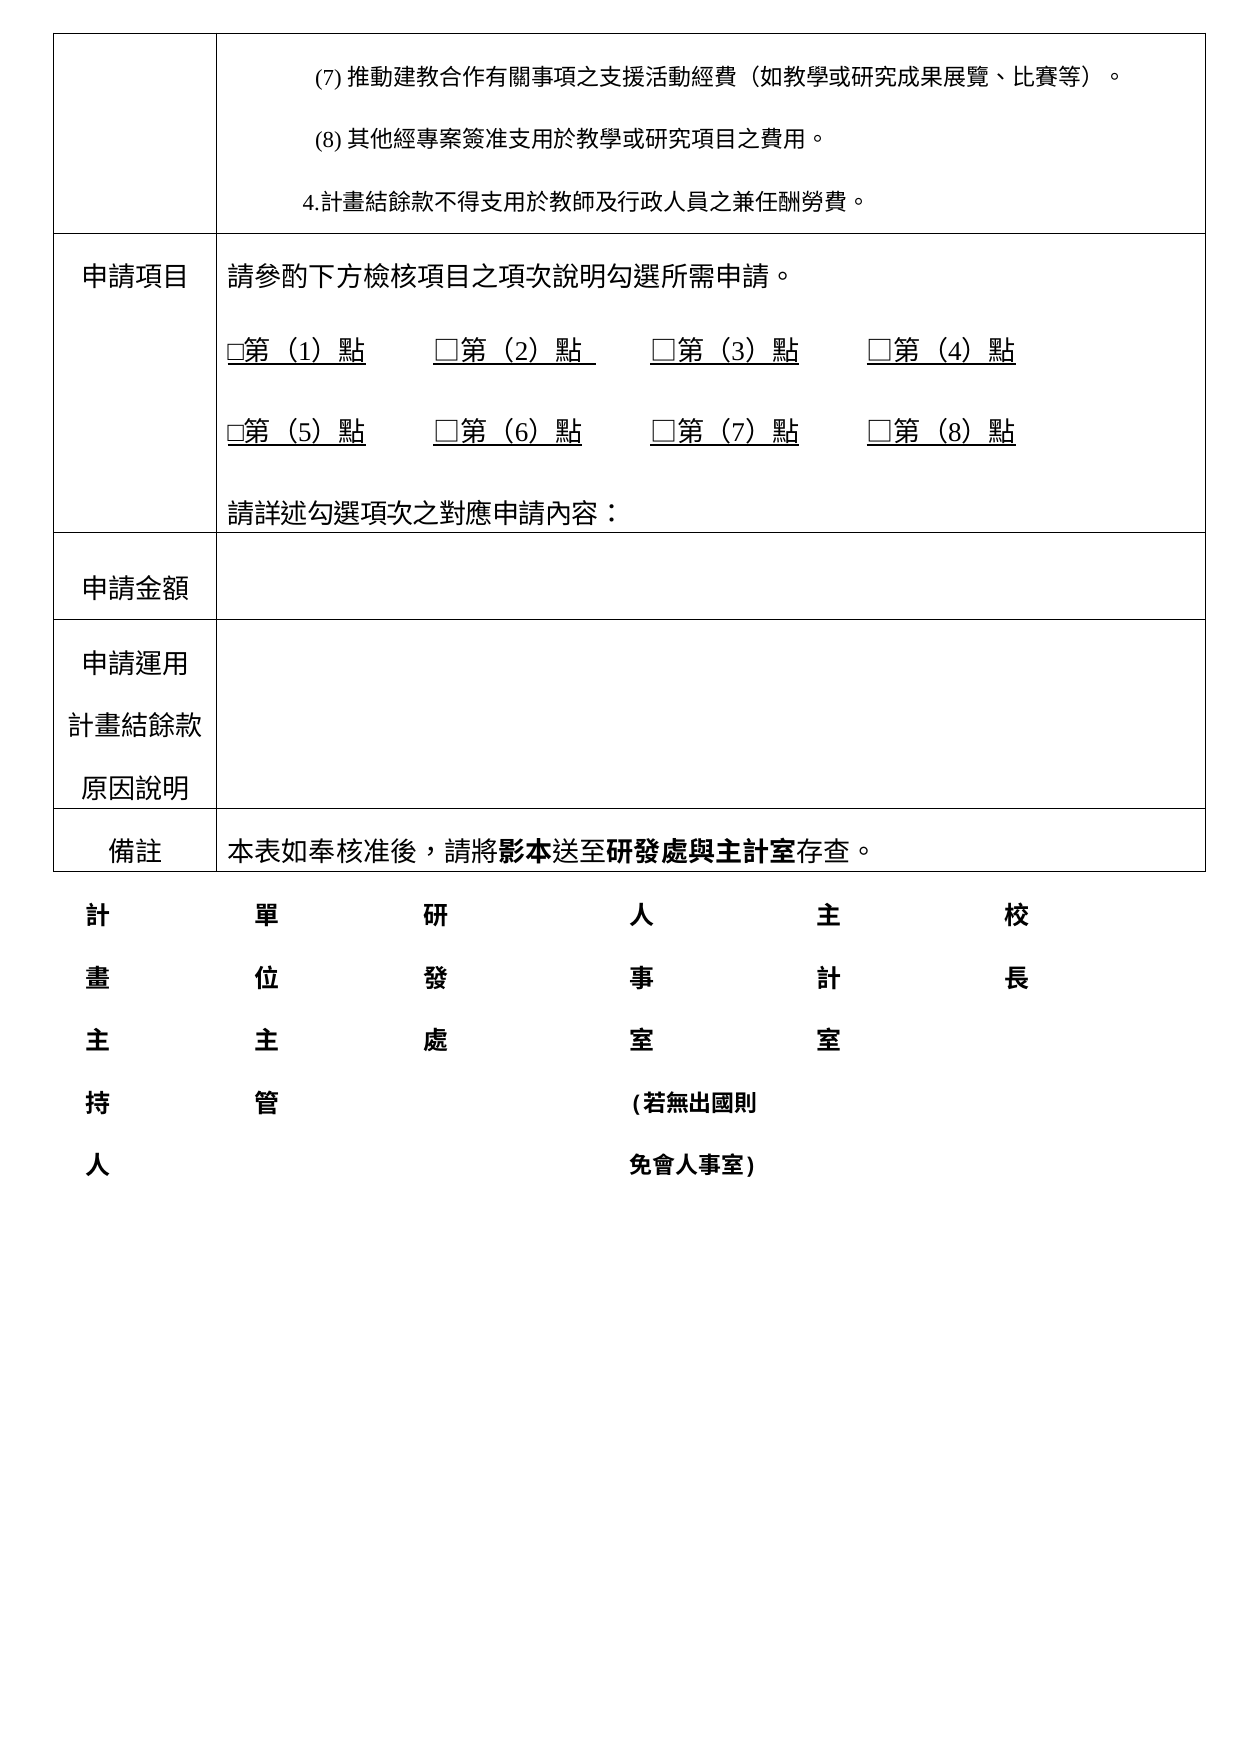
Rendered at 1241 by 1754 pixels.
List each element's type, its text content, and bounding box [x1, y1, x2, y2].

table_cell 申請運用 計畫結餘款 原因說明 [54, 620, 216, 807]
table_cell 申請金額 [54, 533, 216, 619]
table_cell [54, 872, 74, 1184]
table_cell 申請項目 [54, 234, 216, 532]
table_cell [217, 620, 1205, 807]
table_cell 本表如奉核准後，請將影本送至研發處與主計室存查。 [217, 809, 1205, 871]
table_cell 研 發 處 [412, 872, 618, 1184]
table_cell (7) 推動建教合作有關事項之支援活動經費（如教學或研究成果展覽、比賽等）。 (8) 其他經專案簽准支用於教學或研究項目之費用。 4.計畫結餘款不得支用於教師及行政人員之兼任酬勞費。 [217, 34, 1205, 232]
table_cell [1162, 872, 1206, 1184]
table_cell 備註 [54, 809, 216, 871]
table_cell 請參酌下方檢核項目之項次說明勾選所需申請。 □第（1）點 □第（2）點 □第（3）點 □第（4）點 □第（5）點 □第（6）點 □第（7）點 □第（8）點 請詳述勾選項次之對應申請內容： [217, 234, 1205, 532]
table_cell 人 事 室 (若無出國則 免會人事室) [618, 872, 805, 1184]
table_cell 主 計 室 [805, 872, 993, 1184]
table_cell [217, 533, 1205, 619]
table_cell 計 畫 主 持 人 [74, 872, 243, 1184]
table_cell 單 位 主 管 [243, 872, 412, 1184]
table_cell [54, 34, 216, 232]
table_cell 校 長 [993, 872, 1162, 1184]
